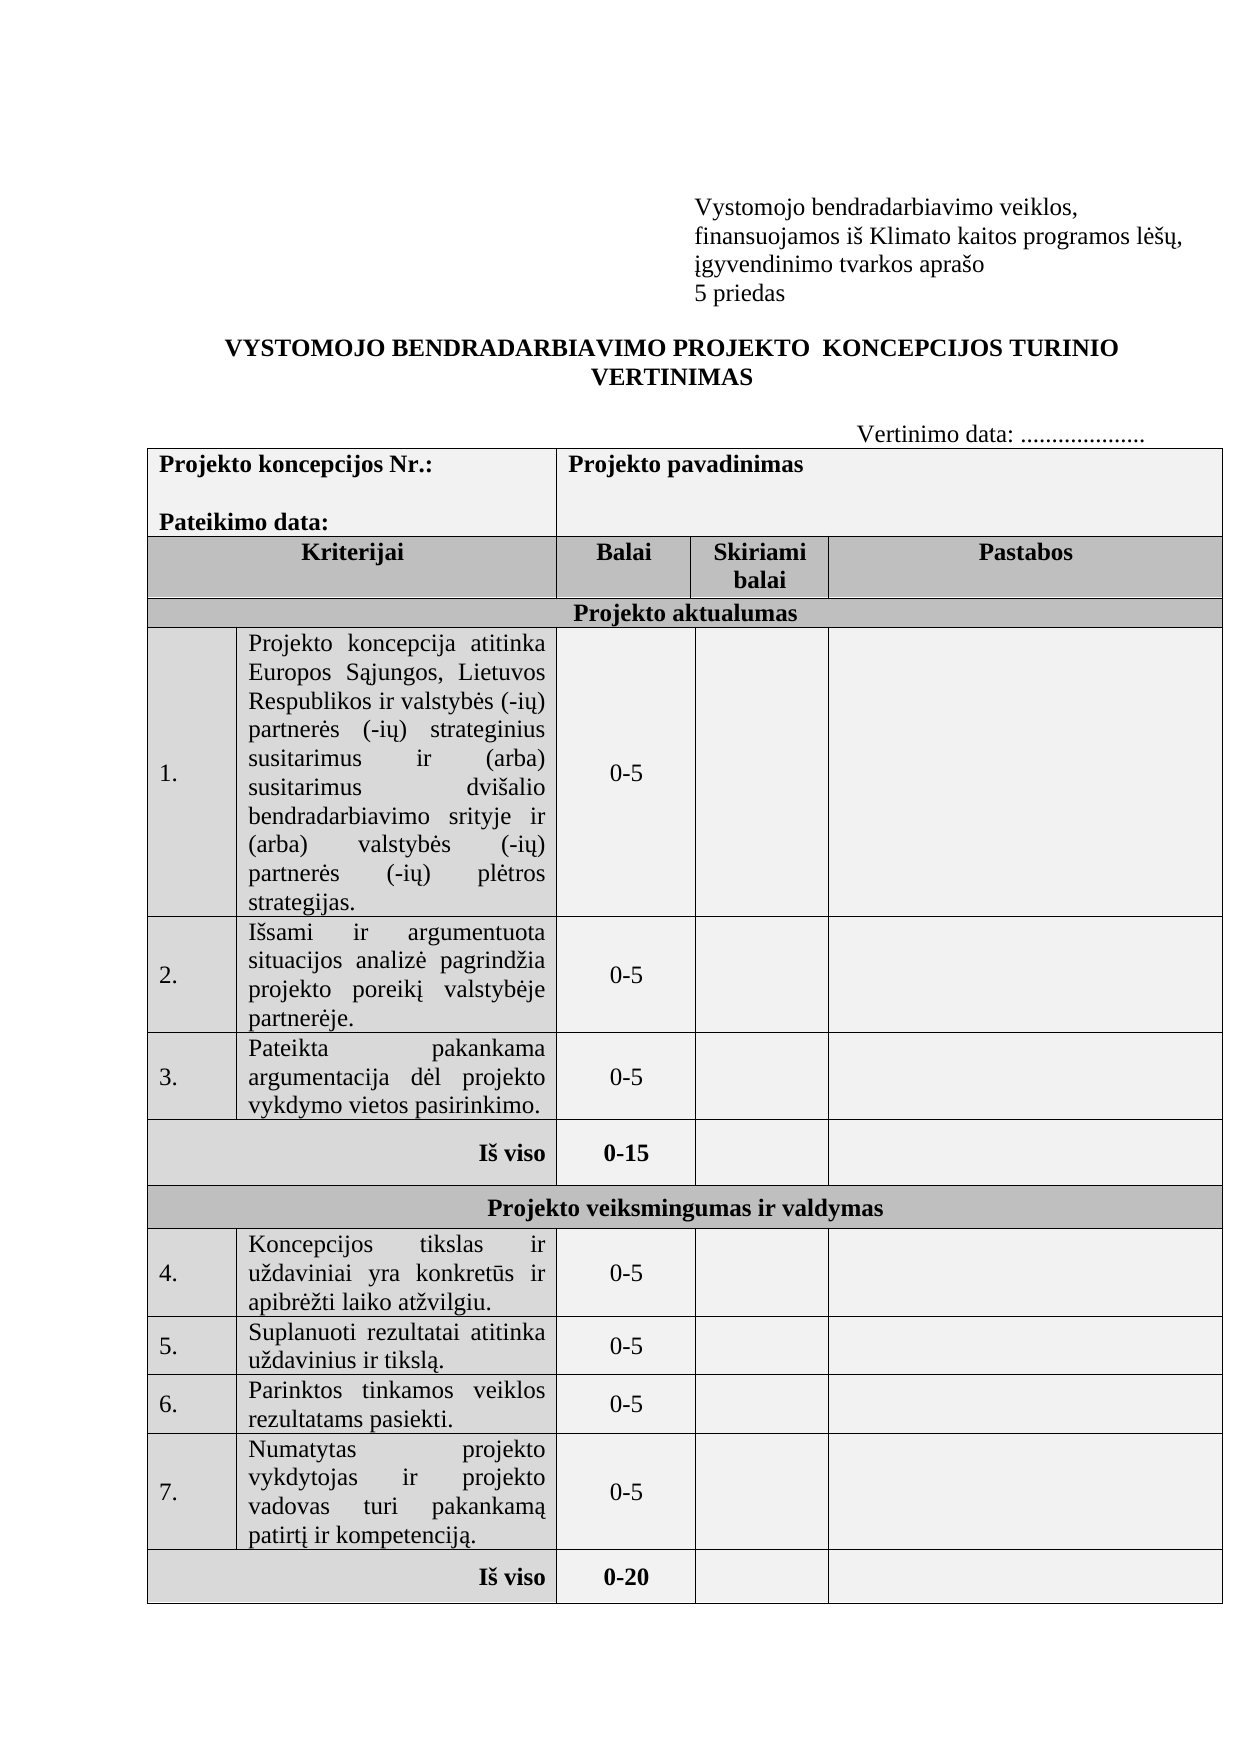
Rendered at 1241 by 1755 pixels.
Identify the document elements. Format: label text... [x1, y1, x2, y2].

table_cell [829, 917, 1222, 1032]
table_cell Numatytas projekto vykdytojas ir projekto vadovas turi pakankamą patirtį ir kompetenciją. [237, 1434, 556, 1549]
table_cell Skiriami balai [691, 537, 828, 597]
table_cell 1. [148, 628, 236, 916]
table_cell [696, 1120, 828, 1185]
table_cell 0-5 [557, 1434, 695, 1549]
table_cell Kriterijai [148, 537, 556, 597]
text Vertinimo data: .................... [856, 419, 1196, 448]
table_header Projekto koncepcijos Nr.: Pateikimo data: [148, 449, 556, 536]
table_cell 0-15 [557, 1120, 695, 1185]
text 5 priedas [694, 278, 1196, 307]
table_cell 6. [148, 1375, 236, 1433]
text Vystomojo bendradarbiavimo veiklos, finansuojamos iš Klimato kaitos programos lėšų, įgyvendinimo tvarkos aprašo [694, 192, 1196, 278]
table_cell [829, 1033, 1222, 1119]
table_cell Išsami ir argumentuota situacijos analizė pagrindžia projekto poreikį valstybėje partnerėje. [237, 917, 556, 1032]
table_cell Pastabos [829, 537, 1222, 597]
table_cell [829, 1434, 1222, 1549]
table_cell 0-5 [557, 1033, 695, 1119]
table_cell 4. [148, 1229, 236, 1316]
table_header Projekto pavadinimas [557, 449, 1222, 536]
table_cell Iš viso [148, 1120, 556, 1185]
table_cell Projekto aktualumas [148, 599, 1222, 627]
table_cell 0-5 [557, 917, 695, 1032]
table_cell [829, 1375, 1222, 1433]
table_cell 0-5 [557, 1317, 695, 1374]
table_cell Parinktos tinkamos veiklos rezultatams pasiekti. [237, 1375, 556, 1433]
table_cell [696, 1550, 828, 1602]
table_cell [696, 1033, 828, 1119]
table_cell 5. [148, 1317, 236, 1374]
table_cell 3. [148, 1033, 236, 1119]
table_cell [829, 1317, 1222, 1374]
table_cell [696, 1375, 828, 1433]
table_cell Projekto veiksmingumas ir valdymas [148, 1186, 1222, 1228]
table_cell Koncepcijos tikslas ir uždaviniai yra konkretūs ir apibrėžti laiko atžvilgiu. [237, 1229, 556, 1316]
table_cell [696, 1317, 828, 1374]
table_cell Projekto koncepcija atitinka Europos Sąjungos, Lietuvos Respublikos ir valstybės (-ių) partnerės (-ių) strateginius susitarimus ir (arba) susitarimus dvišalio bendradarbiavimo srityje ir (arba) valstybės (-ių) partnerės (-ių) plėtros strategijas. [237, 628, 556, 916]
table_cell [829, 1120, 1222, 1185]
table_cell 7. [148, 1434, 236, 1549]
table_cell Pateikta pakankama argumentacija dėl projekto vykdymo vietos pasirinkimo. [237, 1033, 556, 1119]
table_cell 0-5 [557, 1375, 695, 1433]
table_cell Suplanuoti rezultatai atitinka uždavinius ir tikslą. [237, 1317, 556, 1374]
table_cell [829, 628, 1222, 916]
table_cell 0-5 [557, 628, 695, 916]
table_cell Balai [557, 537, 690, 597]
table_cell Iš viso [148, 1550, 556, 1602]
table_cell 2. [148, 917, 236, 1032]
table_cell 0-5 [557, 1229, 695, 1316]
table_cell 0-20 [557, 1550, 695, 1602]
table_cell [696, 1434, 828, 1549]
table_cell [696, 628, 828, 916]
table_cell [829, 1550, 1222, 1602]
table_cell [696, 1229, 828, 1316]
table_cell [829, 1229, 1222, 1316]
table_cell [696, 917, 828, 1032]
text VYSTOMOJO BENDRADARBIAVIMO PROJEKTO KONCEPCIJOS TURINIO VERTINIMAS [148, 333, 1196, 391]
